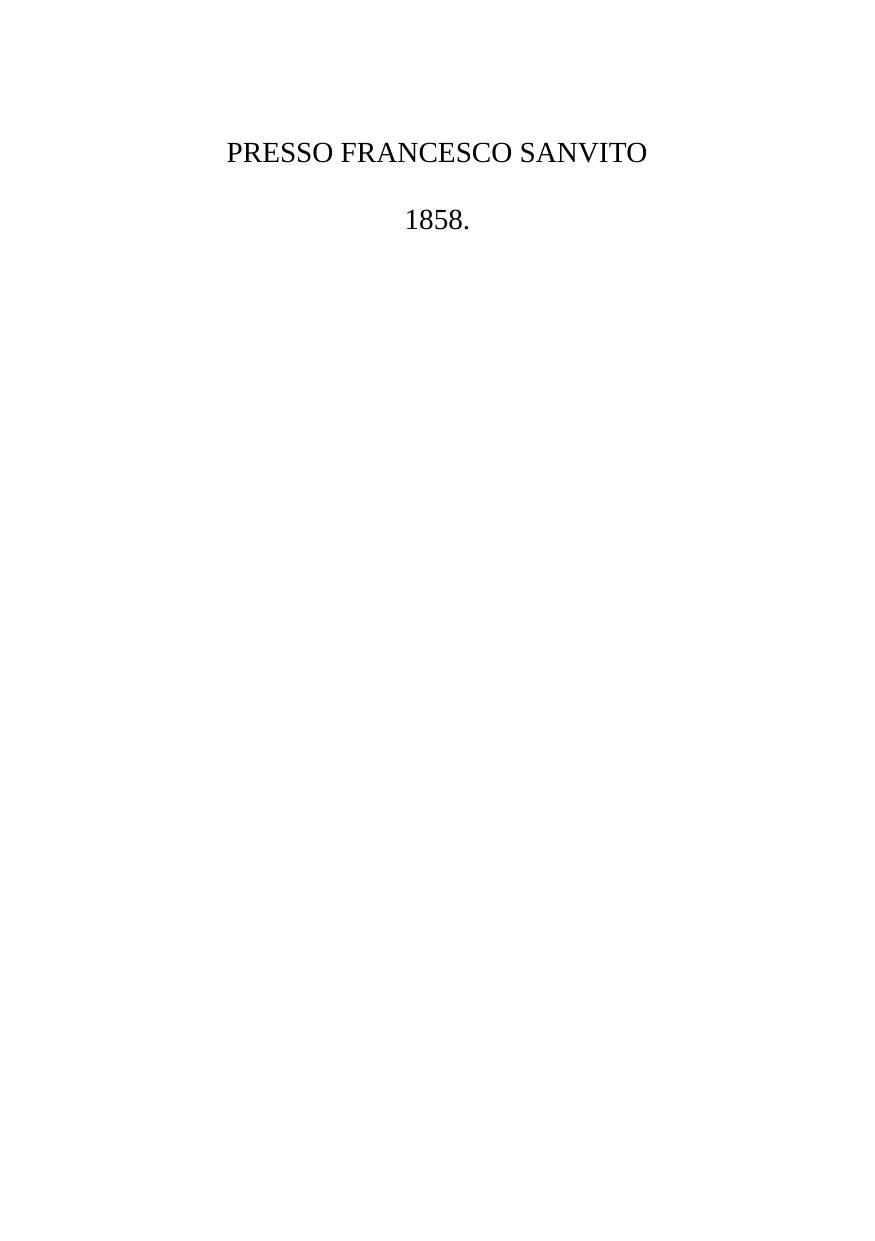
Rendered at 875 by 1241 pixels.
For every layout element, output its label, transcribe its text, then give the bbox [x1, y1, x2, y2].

text 1858. [106, 202, 768, 236]
text PRESSO FRANCESCO SANVITO [106, 135, 768, 168]
